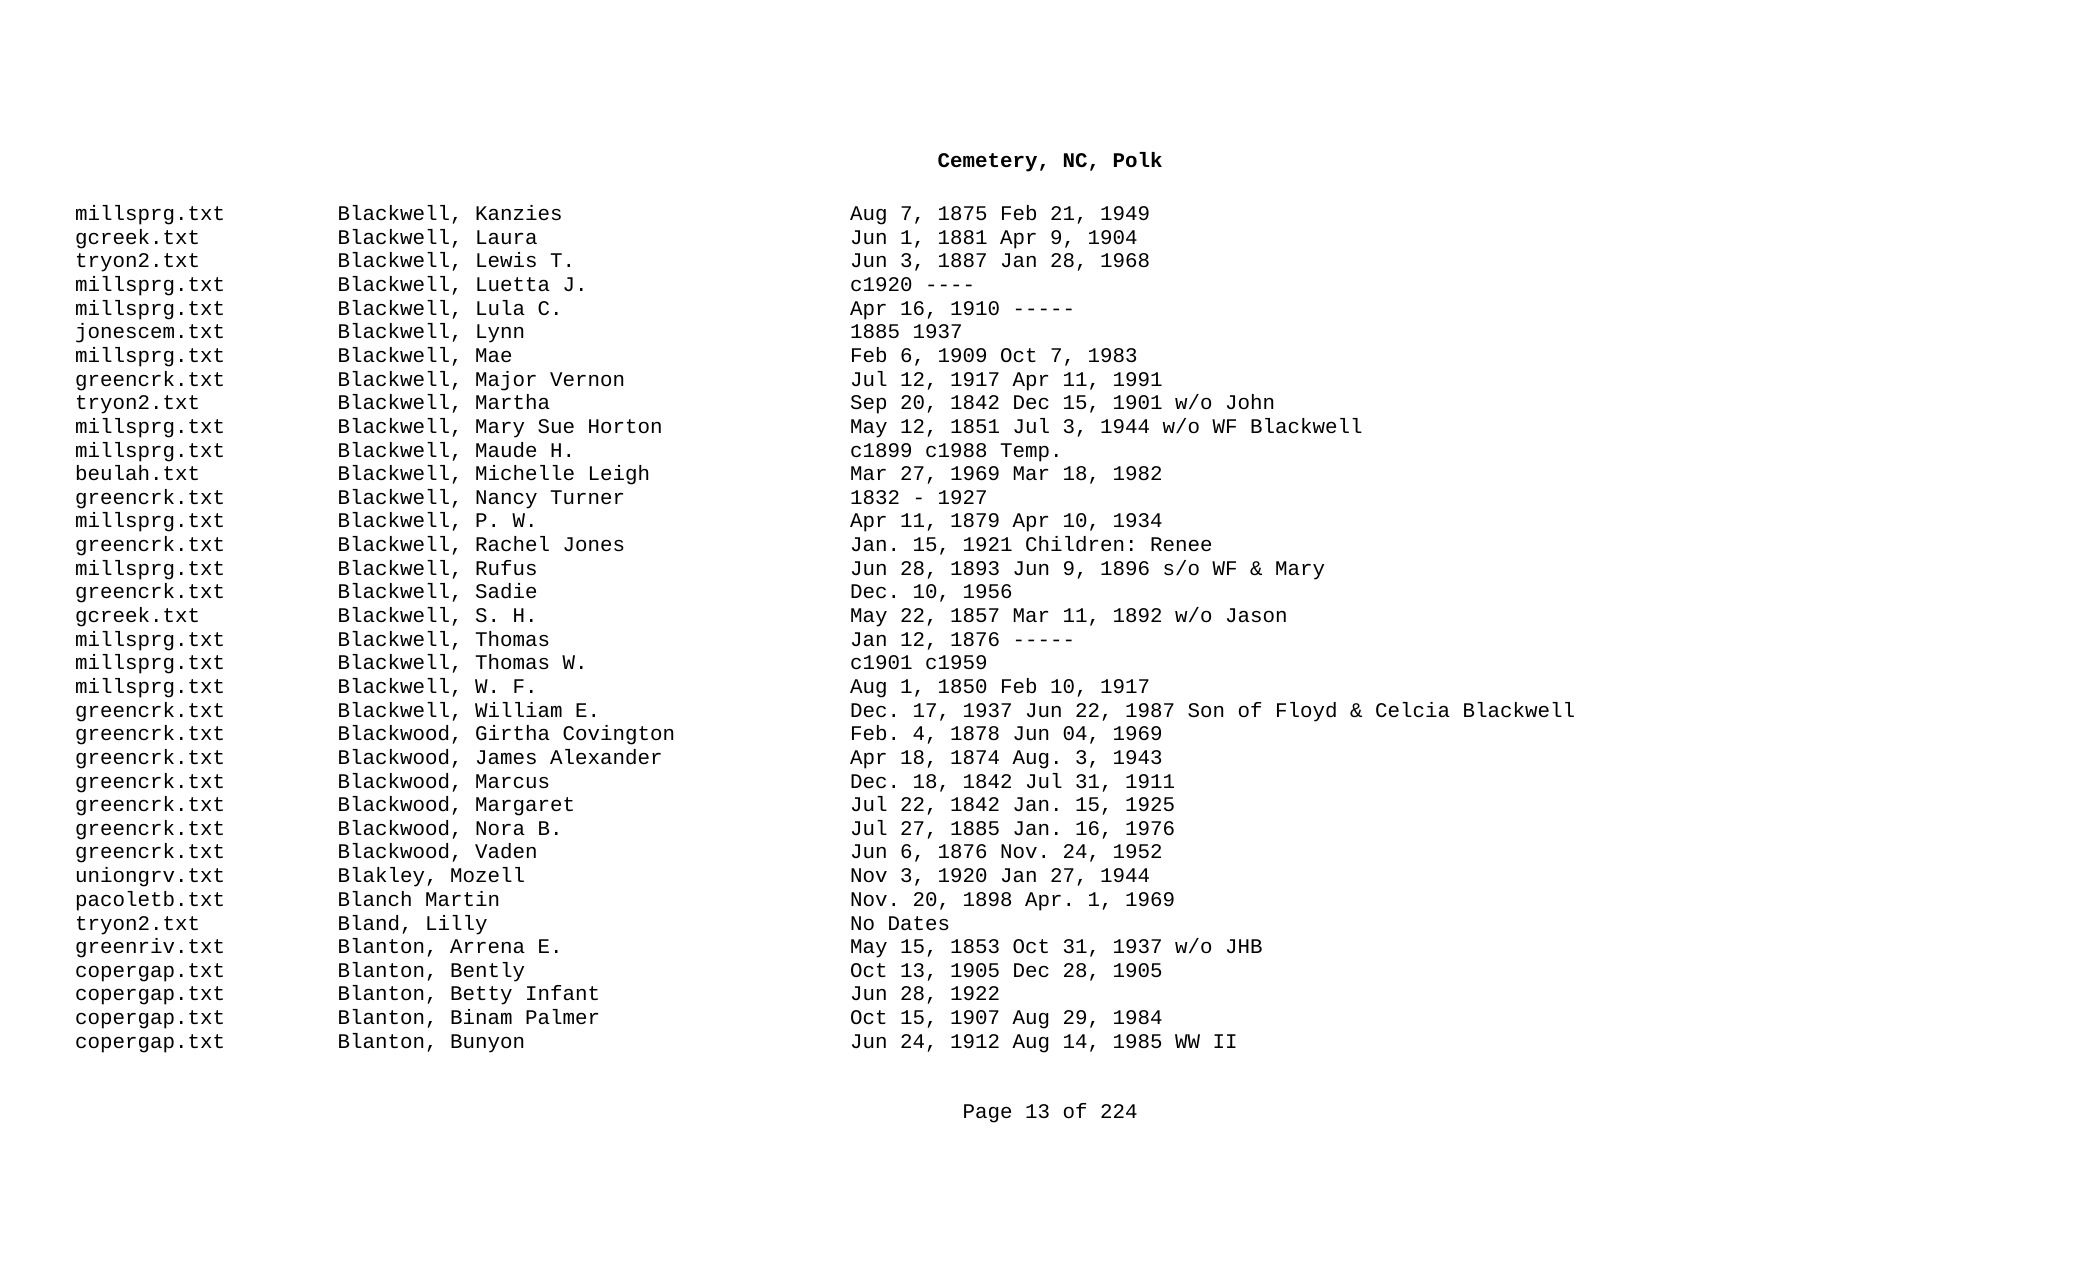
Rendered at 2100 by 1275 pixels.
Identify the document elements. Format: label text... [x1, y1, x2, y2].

text tryon2.txt Blackwell, Martha Sep 20, 1842 Dec 15, 1901 w/o John [75, 392, 2025, 416]
text millsprg.txt Blackwell, Mae Feb 6, 1909 Oct 7, 1983 [75, 345, 2025, 369]
text uniongrv.txt Blakley, Mozell Nov 3, 1920 Jan 27, 1944 [75, 865, 2025, 889]
text greencrk.txt Blackwood, James Alexander Apr 18, 1874 Aug. 3, 1943 [75, 747, 2025, 771]
text millsprg.txt Blackwell, W. F. Aug 1, 1850 Feb 10, 1917 [75, 676, 2025, 700]
text tryon2.txt Blackwell, Lewis T. Jun 3, 1887 Jan 28, 1968 [75, 250, 2025, 274]
text greencrk.txt Blackwell, William E. Dec. 17, 1937 Jun 22, 1987 Son of Floyd & Celcia Blackwell [75, 700, 2025, 723]
text beulah.txt Blackwell, Michelle Leigh Mar 27, 1969 Mar 18, 1982 [75, 463, 2025, 487]
text millsprg.txt Blackwell, Lula C. Apr 16, 1910 ----- [75, 298, 2025, 321]
text millsprg.txt Blackwell, Thomas Jan 12, 1876 ----- [75, 629, 2025, 652]
text millsprg.txt Blackwell, Thomas W. c1901 c1959 [75, 652, 2025, 676]
text greencrk.txt Blackwood, Margaret Jul 22, 1842 Jan. 15, 1925 [75, 794, 2025, 818]
text greencrk.txt Blackwell, Major Vernon Jul 12, 1917 Apr 11, 1991 [75, 369, 2025, 392]
text copergap.txt Blanton, Bently Oct 13, 1905 Dec 28, 1905 [75, 960, 2025, 983]
text copergap.txt Blanton, Betty Infant Jun 28, 1922 [75, 983, 2025, 1007]
text millsprg.txt Blackwell, Luetta J. c1920 ---- [75, 274, 2025, 298]
text greencrk.txt Blackwell, Sadie Dec. 10, 1956 [75, 581, 2025, 605]
text greencrk.txt Blackwell, Rachel Jones Jan. 15, 1921 Children: Renee [75, 534, 2025, 558]
text copergap.txt Blanton, Binam Palmer Oct 15, 1907 Aug 29, 1984 [75, 1007, 2025, 1031]
text millsprg.txt Blackwell, P. W. Apr 11, 1879 Apr 10, 1934 [75, 511, 2025, 534]
text copergap.txt Blanton, Bunyon Jun 24, 1912 Aug 14, 1985 WW II [75, 1031, 2025, 1054]
text greencrk.txt Blackwood, Nora B. Jul 27, 1885 Jan. 16, 1976 [75, 818, 2025, 842]
text millsprg.txt Blackwell, Maude H. c1899 c1988 Temp. [75, 439, 2025, 463]
text greencrk.txt Blackwood, Vaden Jun 6, 1876 Nov. 24, 1952 [75, 842, 2025, 865]
text millsprg.txt Blackwell, Kanzies Aug 7, 1875 Feb 21, 1949 [75, 203, 2025, 227]
text greencrk.txt Blackwell, Nancy Turner 1832 - 1927 [75, 487, 2025, 511]
text millsprg.txt Blackwell, Mary Sue Horton May 12, 1851 Jul 3, 1944 w/o WF Blackwell [75, 416, 2025, 439]
text greencrk.txt Blackwood, Marcus Dec. 18, 1842 Jul 31, 1911 [75, 771, 2025, 794]
text greenriv.txt Blanton, Arrena E. May 15, 1853 Oct 31, 1937 w/o JHB [75, 936, 2025, 960]
text millsprg.txt Blackwell, Rufus Jun 28, 1893 Jun 9, 1896 s/o WF & Mary [75, 558, 2025, 581]
text gcreek.txt Blackwell, Laura Jun 1, 1881 Apr 9, 1904 [75, 227, 2025, 250]
text pacoletb.txt Blanch Martin Nov. 20, 1898 Apr. 1, 1969 [75, 889, 2025, 912]
text jonescem.txt Blackwell, Lynn 1885 1937 [75, 321, 2025, 345]
text tryon2.txt Bland, Lilly No Dates [75, 912, 2025, 936]
text gcreek.txt Blackwell, S. H. May 22, 1857 Mar 11, 1892 w/o Jason [75, 605, 2025, 629]
text greencrk.txt Blackwood, Girtha Covington Feb. 4, 1878 Jun 04, 1969 [75, 723, 2025, 747]
